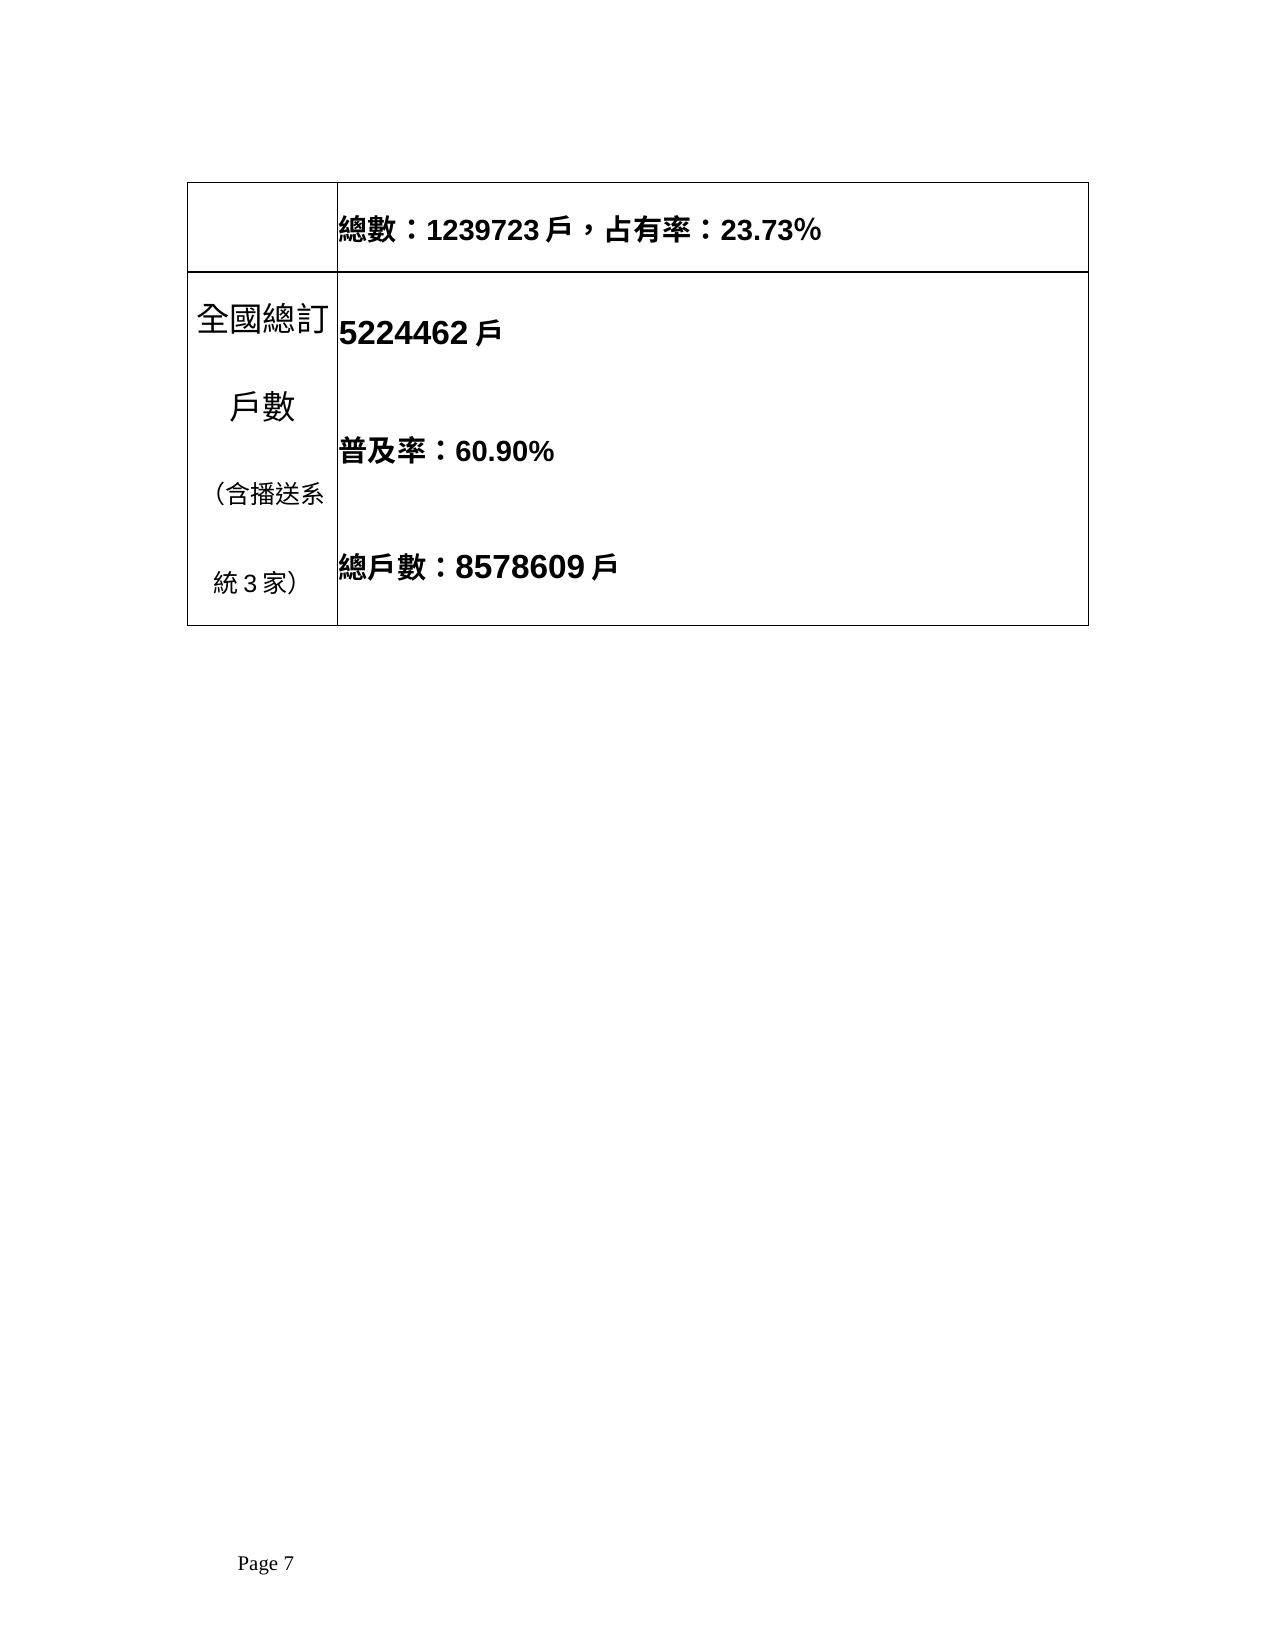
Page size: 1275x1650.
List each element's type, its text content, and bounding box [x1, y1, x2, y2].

table_cell 全國總訂戶數 （含播送系統3家） [188, 273, 337, 625]
table_cell 總數：1239723戶，占有率：23.73％ [338, 183, 1088, 271]
table_cell [188, 183, 337, 271]
table_cell 5224462戶 普及率：60.90% 總戶數：8578609戶 [338, 273, 1088, 625]
